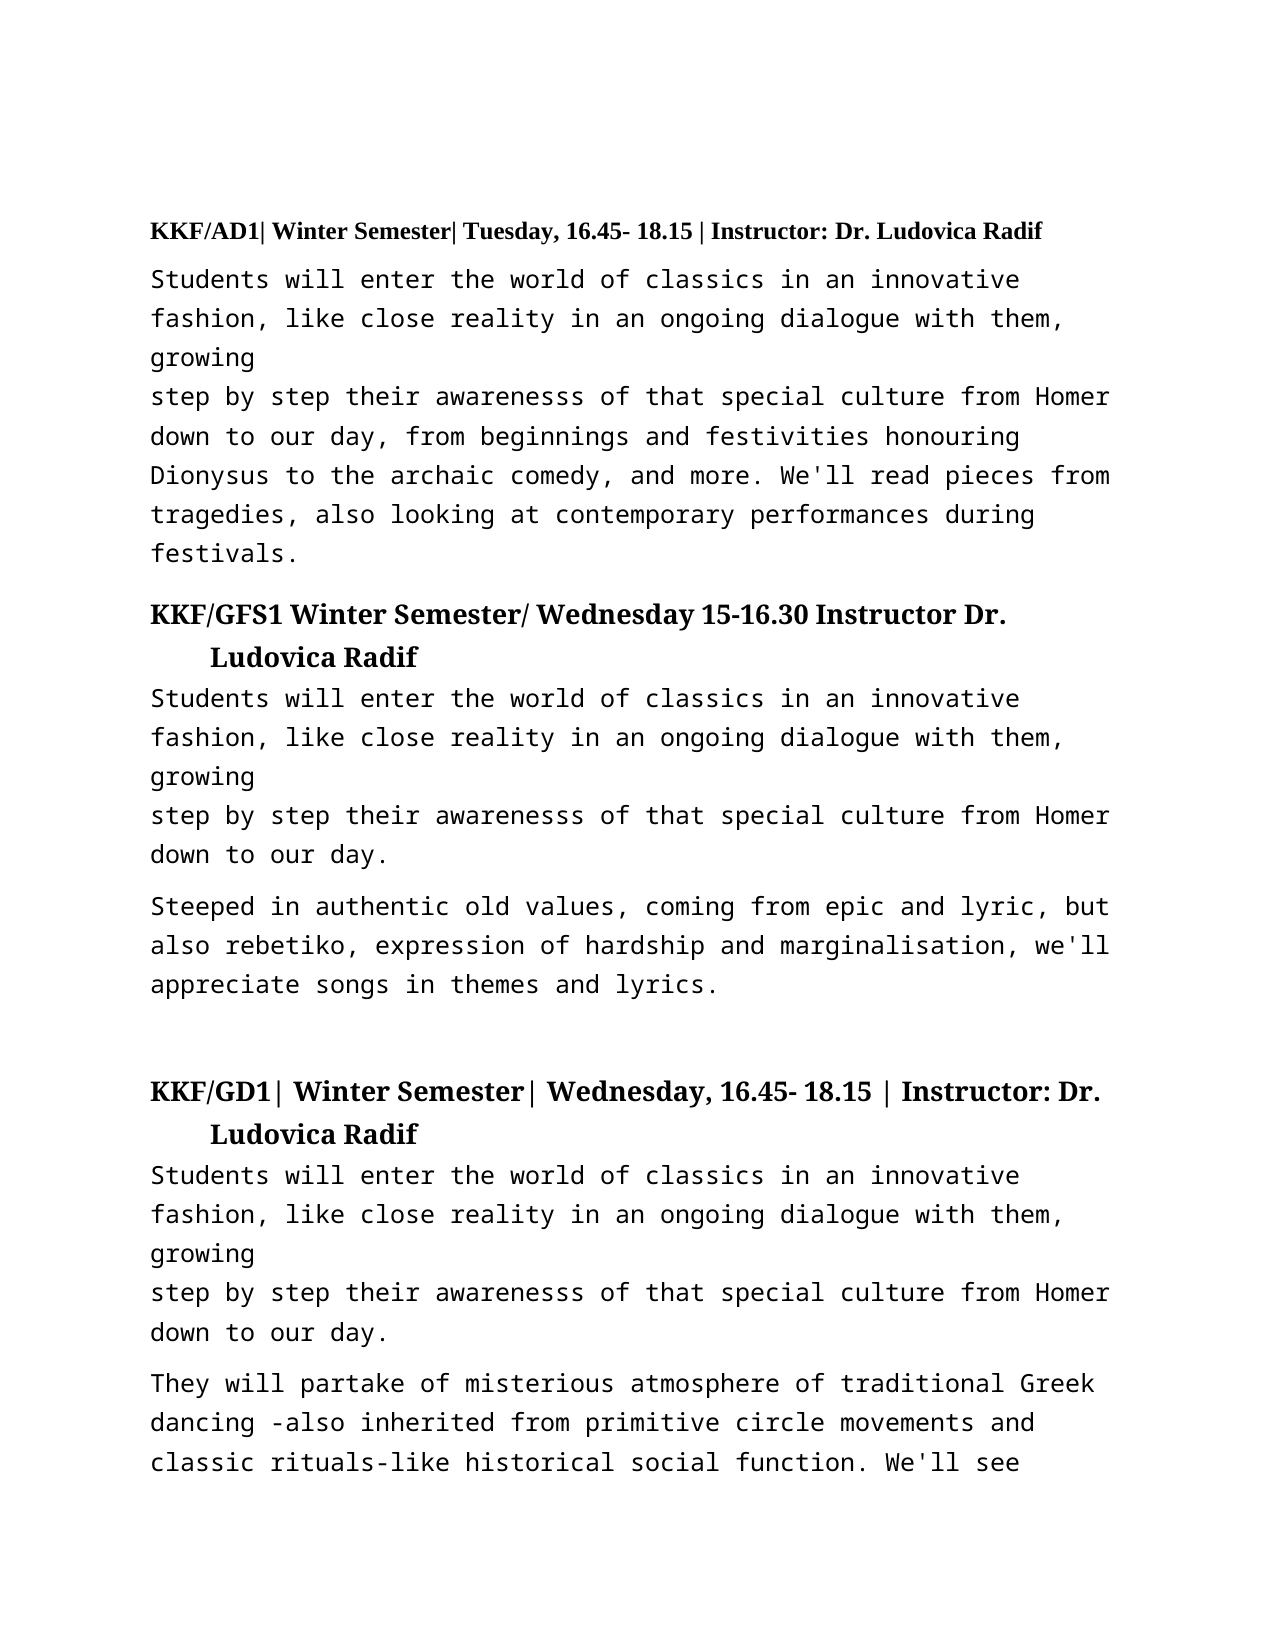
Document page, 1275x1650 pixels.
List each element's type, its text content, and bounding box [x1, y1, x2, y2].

subtitle KKF/GFS1 Winter Semester/ Wednesday 15-16.30 Instructor Dr. Ludovica Radif [150, 596, 1125, 675]
text KKF/AD1| Winter Semester| Tuesday, 16.45- 18.15 | Instructor: Dr. Ludovica Radif [150, 150, 1125, 245]
text Students will enter the world of classics in an innovative fashion, like close reality in an ongoing dialogue with them, growing step by step their awarenesss of that special culture from Homer down to our day, from beginnings and festivities honouring Dionysus to the archaic comedy, and more. We'll read pieces from tragedies, also looking at contemporary performances during festivals. [150, 262, 1125, 570]
text They will partake of misterious atmosphere of traditional Greek dancing -also inherited from primitive circle movements and classic rituals-like historical social function. We'll see [150, 1366, 1125, 1478]
text Students will enter the world of classics in an innovative fashion, like close reality in an ongoing dialogue with them, growing step by step their awarenesss of that special culture from Homer down to our day. [150, 1157, 1125, 1348]
subtitle KKF/GD1| Winter Semester| Wednesday, 16.45- 18.15 | Instructor: Dr. Ludovica Radif [150, 1073, 1125, 1152]
text Students will enter the world of classics in an innovative fashion, like close reality in an ongoing dialogue with them, growing step by step their awarenesss of that special culture from Homer down to our day. [150, 681, 1125, 871]
text Steeped in authentic old values, coming from epic and lyric, but also rebetiko, expression of hardship and marginalisation, we'll appreciate songs in themes and lyrics. [150, 889, 1125, 1001]
